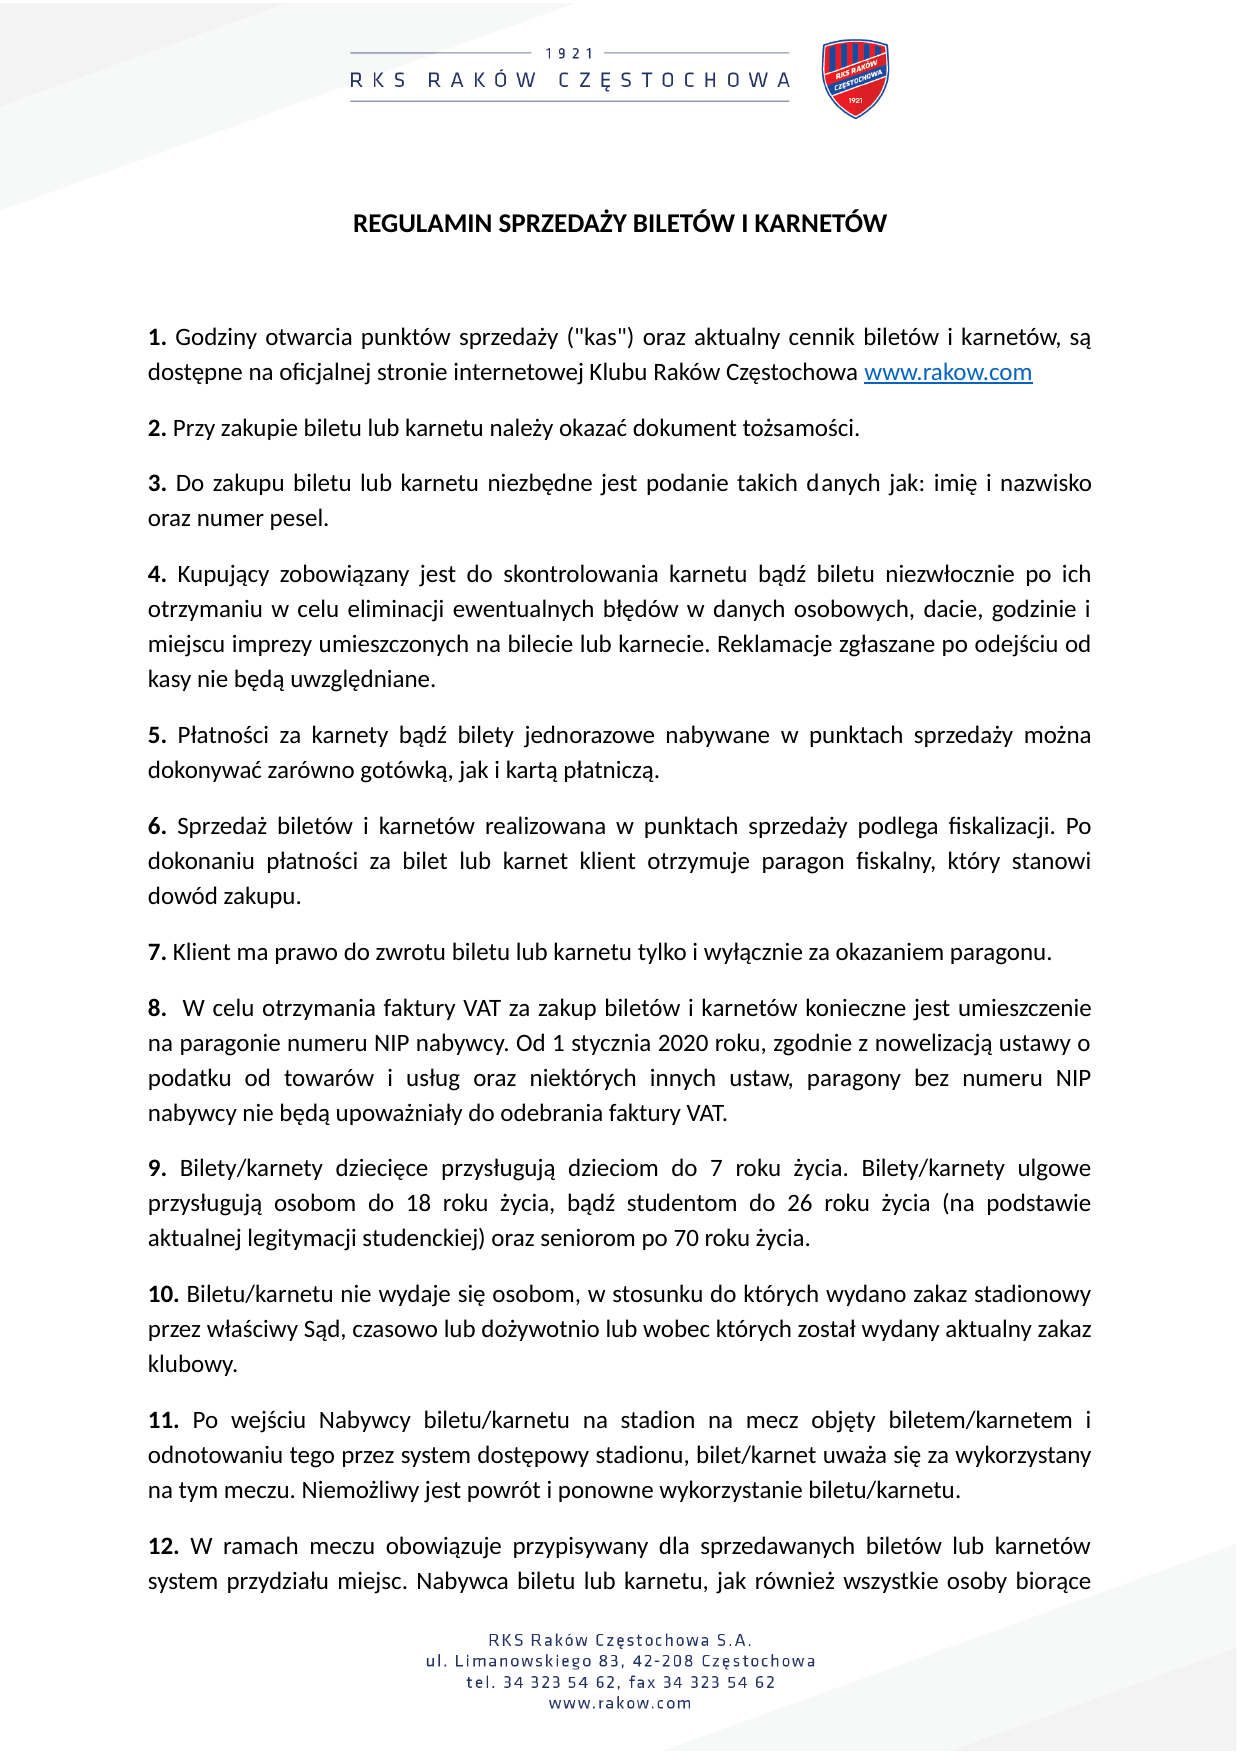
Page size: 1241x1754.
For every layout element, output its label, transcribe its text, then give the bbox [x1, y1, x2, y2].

text 8. W celu otrzymania faktury VAT za zakup biletów i karnetów konieczne jest umieszczenie na paragonie numeru NIP nabywcy. Od 1 stycznia 2020 roku, zgodnie z nowelizacją ustawy o podatku od towarów i usług oraz niektórych innych ustaw, paragony bez numeru NIP nabywcy nie będą upoważniały do odebrania faktury VAT. [148, 992, 1093, 1127]
text 12. W ramach meczu obowiązuje przypisywany dla sprzedawanych biletów lub karnetów system przydziału miejsc. Nabywca biletu lub karnetu, jak również wszystkie osoby biorące [148, 1530, 1093, 1596]
picture [0, 3, 1237, 1751]
text 7. Klient ma prawo do zwrotu biletu lub karnetu tylko i wyłącznie za okazaniem paragonu. [148, 936, 1093, 966]
text 11. Po wejściu Nabywcy biletu/karnetu na stadion na mecz objęty biletem/karnetem i odnotowaniu tego przez system dostępowy stadionu, bilet/karnet uważa się za wykorzystany na tym meczu. Niemożliwy jest powrót i ponowne wykorzystanie biletu/karnetu. [148, 1404, 1093, 1505]
text 9. Bilety/karnety dziecięce przysługują dzieciom do 7 roku życia. Bilety/karnety ulgowe przysługują osobom do 18 roku życia, bądź studentom do 26 roku życia (na podstawie aktualnej legitymacji studenckiej) oraz seniorom po 70 roku życia. [148, 1153, 1093, 1253]
text 3. Do zakupu biletu lub karnetu niezbędne jest podanie takich danych jak: imię i nazwisko oraz numer pesel. [148, 468, 1093, 533]
text 4. Kupujący zobowiązany jest do skontrolowania karnetu bądź biletu niezwłocznie po ich otrzymaniu w celu eliminacji ewentualnych błędów w danych osobowych, dacie, godzinie i miejscu imprezy umieszczonych na bilecie lub karnecie. Reklamacje zgłaszane po odejściu od kasy nie będą uwzględniane. [148, 558, 1093, 694]
text 6. Sprzedaż biletów i karnetów realizowana w punktach sprzedaży podlega fiskalizacji. Po dokonaniu płatności za bilet lub karnet klient otrzymuje paragon fiskalny, który stanowi dowód zakupu. [148, 810, 1093, 911]
text 10. Biletu/karnetu nie wydaje się osobom, w stosunku do których wydano zakaz stadionowy przez właściwy Sąd, czasowo lub dożywotnio lub wobec których został wydany aktualny zakaz klubowy. [148, 1278, 1093, 1379]
text 2. Przy zakupie biletu lub karnetu należy okazać dokument tożsamości. [148, 412, 1093, 442]
text 1. Godziny otwarcia punktów sprzedaży ("kas") oraz aktualny cennik biletów i karnetów, są dostępne na oficjalnej stronie internetowej Klubu Raków Częstochowa www.rakow.com [148, 321, 1093, 386]
text REGULAMIN SPRZEDAŻY BILETÓW I KARNETÓW [148, 206, 1093, 239]
text 5. Płatności za karnety bądź bilety jednorazowe nabywane w punktach sprzedaży można dokonywać zarówno gotówką, jak i kartą płatniczą. [148, 719, 1093, 785]
